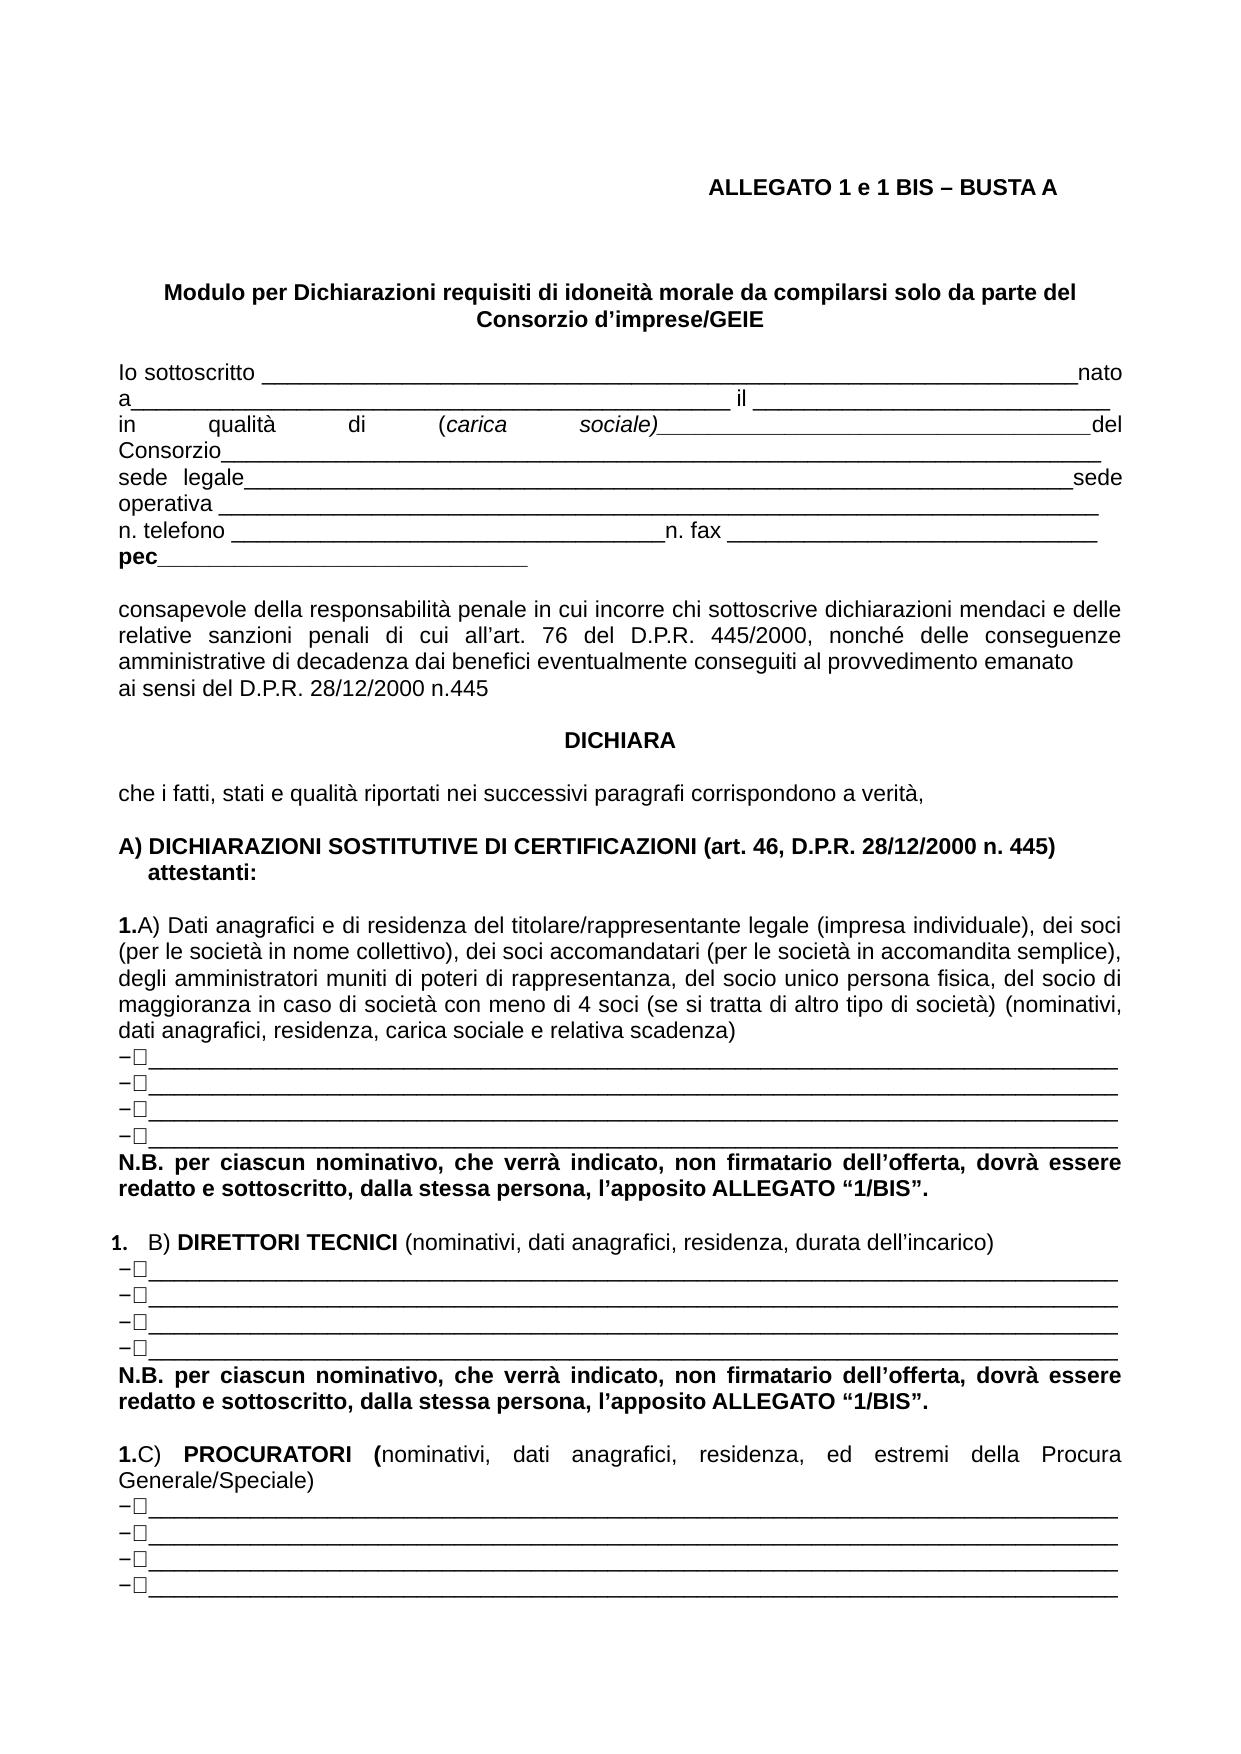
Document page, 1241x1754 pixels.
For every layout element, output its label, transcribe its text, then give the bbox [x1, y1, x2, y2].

text −____________________________________________________________________________ [118, 1520, 1122, 1546]
list B) DIRETTORI TECNICI (nominativi, dati anagrafici, residenza, durata dell’incarico) [110, 1228, 1122, 1256]
text −____________________________________________________________________________ [118, 1044, 1122, 1070]
text A) DICHIARAZIONI SOSTITUTIVE DI CERTIFICAZIONI (art. 46, D.P.R. 28/12/2000 n. 445) attestanti: [118, 833, 1122, 886]
text in qualità di (carica sociale)__________________________________del Consorzio_____________________________________________________________________ [118, 411, 1122, 464]
text n. telefono __________________________________n. fax _____________________________ [118, 517, 1122, 543]
text che i fatti, stati e qualità riportati nei successivi paragrafi corrispondono a verità, [118, 780, 1122, 806]
text −____________________________________________________________________________ [118, 1493, 1122, 1520]
text N.B. per ciascun nominativo, che verrà indicato, non firmatario dell’offerta, dovrà essere redatto e sottoscritto, dalla stessa persona, l’apposito ALLEGATO “1/BIS”. [118, 1149, 1122, 1202]
text −____________________________________________________________________________ [118, 1335, 1122, 1362]
text DICHIARA [118, 727, 1122, 754]
text ALLEGATO 1 e 1 BIS – BUSTA A [634, 174, 1122, 200]
text −____________________________________________________________________________ [118, 1256, 1122, 1282]
text −____________________________________________________________________________ [118, 1070, 1122, 1096]
text N.B. per ciascun nominativo, che verrà indicato, non firmatario dell’offerta, dovrà essere redatto e sottoscritto, dalla stessa persona, l’apposito ALLEGATO “1/BIS”. [118, 1362, 1122, 1414]
text Io sottoscritto ________________________________________________________________nato a_______________________________________________ il ____________________________ [118, 358, 1122, 411]
text −____________________________________________________________________________ [118, 1282, 1122, 1309]
text 1.A) Dati anagrafici e di residenza del titolare/rappresentante legale (impresa individuale), dei soci (per le società in nome collettivo), dei soci accomandatari (per le società in accomandita semplice), degli amministratori muniti di poteri di rappresentanza, del socio unico persona fisica, del socio di maggioranza in caso di società con meno di 4 soci (se si tratta di altro tipo di società) (nominativi, dati anagrafici, residenza, carica sociale e relativa scadenza) [118, 912, 1122, 1044]
text consapevole della responsabilità penale in cui incorre chi sottoscrive dichiarazioni mendaci e delle relative sanzioni penali di cui all’art. 76 del D.P.R. 445/2000, nonché delle conseguenze amministrative di decadenza dai benefici eventualmente conseguiti al provvedimento emanato [118, 596, 1122, 675]
text −____________________________________________________________________________ [118, 1572, 1122, 1599]
text pec_____________________________ [118, 543, 1122, 569]
text −____________________________________________________________________________ [118, 1309, 1122, 1335]
text ai sensi del D.P.R. 28/12/2000 n.445 [118, 675, 1122, 701]
text −____________________________________________________________________________ [118, 1546, 1122, 1572]
text 1.C) PROCURATORI (nominativi, dati anagrafici, residenza, ed estremi della Procura Generale/Speciale) [118, 1441, 1122, 1493]
text −____________________________________________________________________________ [118, 1123, 1122, 1149]
text sede legale_________________________________________________________________sede operativa _____________________________________________________________________ [118, 464, 1122, 517]
text Modulo per Dichiarazioni requisiti di idoneità morale da compilarsi solo da parte del Consorzio d’imprese/GEIE [118, 279, 1122, 332]
text −____________________________________________________________________________ [118, 1096, 1122, 1123]
